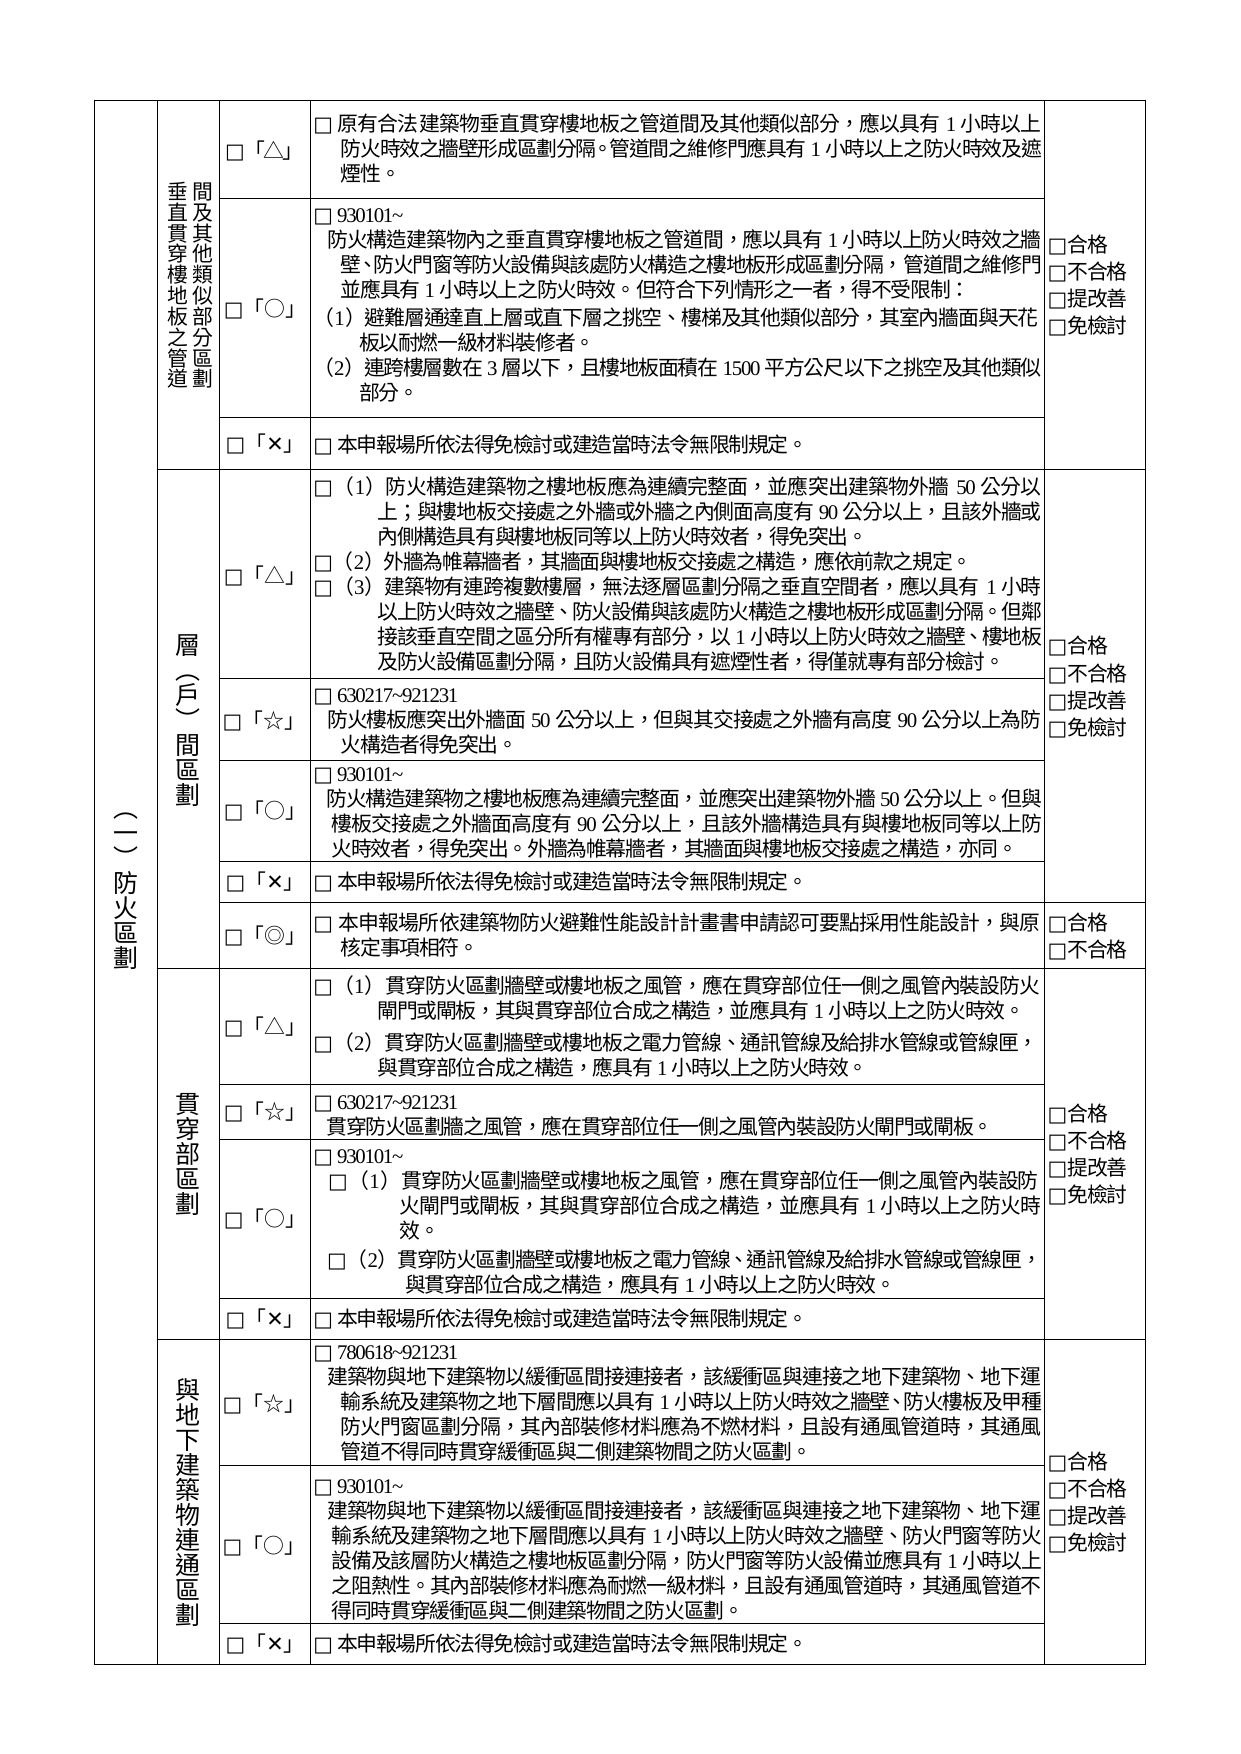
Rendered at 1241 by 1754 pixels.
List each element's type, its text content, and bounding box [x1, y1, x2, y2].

table_cell □「○」 [220, 761, 310, 861]
table_cell □ 本申報場所依建築物防火避難性能設計計畫書申請認可要點採用性能設計，與原核定事項相符。 [311, 903, 1044, 968]
table_cell □ 630217~921231 貫穿防火區劃牆之風管，應在貫穿部位任一側之風管內裝設防火閘門或閘板。 [311, 1085, 1044, 1139]
table_cell □ 本申報場所依法得免檢討或建造當時法令無限制規定。 [311, 1624, 1044, 1664]
table_cell □合格 □不合格 [1045, 903, 1145, 968]
table_cell □合格 □不合格 □提改善 □免檢討 [1045, 470, 1145, 902]
table_cell □ 930101~ 防火構造建築物之樓地板應為連續完整面，並應突出建築物外牆50公分以上。但與樓板交接處之外牆面高度有90公分以上，且該外牆構造具有與樓地板同等以上防火時效者，得免突出。外牆為帷幕牆者，其牆面與樓地板交接處之構造，亦同。 [311, 761, 1044, 861]
table_cell □ 930101~ 防火構造建築物內之垂直貫穿樓地板之管道間，應以具有1小時以上防火時效之牆壁、防火門窗等防火設備與該處防火構造之樓地板形成區劃分隔，管道間之維修門並應具有1小時以上之防火時效。但符合下列情形之一者，得不受限制： （1）避難層通達直上層或直下層之挑空、樓梯及其他類似部分，其室內牆面與天花板以耐燃一級材料裝修者。 （2）連跨樓層數在3層以下，且樓地板面積在1500平方公尺以下之挑空及其他類似部分。 [311, 199, 1044, 417]
table_cell □ 本申報場所依法得免檢討或建造當時法令無限制規定。 [311, 418, 1044, 469]
table_cell □「✕」 [220, 1299, 310, 1339]
table_cell □「○」 [220, 199, 310, 417]
table_header □合格 □不合格 □提改善 □免檢討 [1045, 101, 1145, 469]
table_cell □「☆」 [220, 1340, 310, 1465]
table_cell □「✕」 [220, 418, 310, 469]
table_cell □ 930101~ 建築物與地下建築物以緩衝區間接連接者，該緩衝區與連接之地下建築物、地下運輸系統及建築物之地下層間應以具有1小時以上防火時效之牆壁、防火門窗等防火設備及該層防火構造之樓地板區劃分隔，防火門窗等防火設備並應具有1小時以上之阻熱性。其內部裝修材料應為耐燃一級材料，且設有通風管道時，其通風管道不得同時貫穿緩衝區與二側建築物間之防火區劃。 [311, 1466, 1044, 1623]
table_cell □「○」 [220, 1466, 310, 1623]
table_cell □「△」 [220, 470, 310, 678]
table_cell □「☆」 [220, 679, 310, 760]
table_cell □ 780618~921231 建築物與地下建築物以緩衝區間接連接者，該緩衝區與連接之地下建築物、地下運輸系統及建築物之地下層間應以具有1小時以上防火時效之牆壁、防火樓板及甲種防火門窗區劃分隔，其內部裝修材料應為不燃材料，且設有通風管道時，其通風管道不得同時貫穿緩衝區與二側建築物間之防火區劃。 [311, 1340, 1044, 1465]
table_cell 與地下建築物連通區劃 [158, 1340, 219, 1664]
table_cell 貫穿部區劃 [158, 969, 219, 1339]
table_header □ 原有合法建築物垂直貫穿樓地板之管道間及其他類似部分，應以具有1小時以上防火時效之牆壁形成區劃分隔。管道間之維修門應具有1小時以上之防火時效及遮煙性。 [311, 101, 1044, 198]
table_cell □「☆」 [220, 1085, 310, 1139]
table_cell □ 630217~921231 防火樓板應突出外牆面50公分以上，但與其交接處之外牆有高度90公分以上為防火構造者得免突出。 [311, 679, 1044, 760]
table_cell □ 本申報場所依法得免檢討或建造當時法令無限制規定。 [311, 1299, 1044, 1339]
table_cell □合格 □不合格 □提改善 □免檢討 [1045, 969, 1145, 1339]
table_header □「△」 [220, 101, 310, 198]
table_header 間及其他類似部分區劃 垂直貫穿樓地板之管道 [158, 101, 219, 469]
table_cell □合格 □不合格 □提改善 □免檢討 [1045, 1340, 1145, 1664]
table_cell □（1）貫穿防火區劃牆壁或樓地板之風管，應在貫穿部位任一側之風管內裝設防火閘門或閘板，其與貫穿部位合成之構造，並應具有1小時以上之防火時效。 □（2）貫穿防火區劃牆壁或樓地板之電力管線、通訊管線及給排水管線或管線匣，與貫穿部位合成之構造，應具有1小時以上之防火時效。 [311, 969, 1044, 1084]
table_cell □「◎」 [220, 903, 310, 968]
table_cell □「△」 [220, 969, 310, 1084]
table_cell □ 930101~ □（1）貫穿防火區劃牆壁或樓地板之風管，應在貫穿部位任一側之風管內裝設防火閘門或閘板，其與貫穿部位合成之構造，並應具有1小時以上之防火時效。 □（2）貫穿防火區劃牆壁或樓地板之電力管線、通訊管線及給排水管線或管線匣，與貫穿部位合成之構造，應具有1小時以上之防火時效。 [311, 1140, 1044, 1298]
table_cell 層（戶）間區劃 [158, 470, 219, 968]
table_cell □「✕」 [220, 1624, 310, 1664]
table_header （一）防火區劃 [95, 101, 157, 1664]
table_cell □ 本申報場所依法得免檢討或建造當時法令無限制規定。 [311, 862, 1044, 902]
table_cell □（1）防火構造建築物之樓地板應為連續完整面，並應突出建築物外牆50公分以上；與樓地板交接處之外牆或外牆之內側面高度有90公分以上，且該外牆或內側構造具有與樓地板同等以上防火時效者，得免突出。 □（2）外牆為帷幕牆者，其牆面與樓地板交接處之構造，應依前款之規定。 □（3）建築物有連跨複數樓層，無法逐層區劃分隔之垂直空間者，應以具有1小時以上防火時效之牆壁、防火設備與該處防火構造之樓地板形成區劃分隔。但鄰接該垂直空間之區分所有權專有部分，以1小時以上防火時效之牆壁、樓地板及防火設備區劃分隔，且防火設備具有遮煙性者，得僅就專有部分檢討。 [311, 470, 1044, 678]
table_cell □「○」 [220, 1140, 310, 1298]
table_cell □「✕」 [220, 862, 310, 902]
